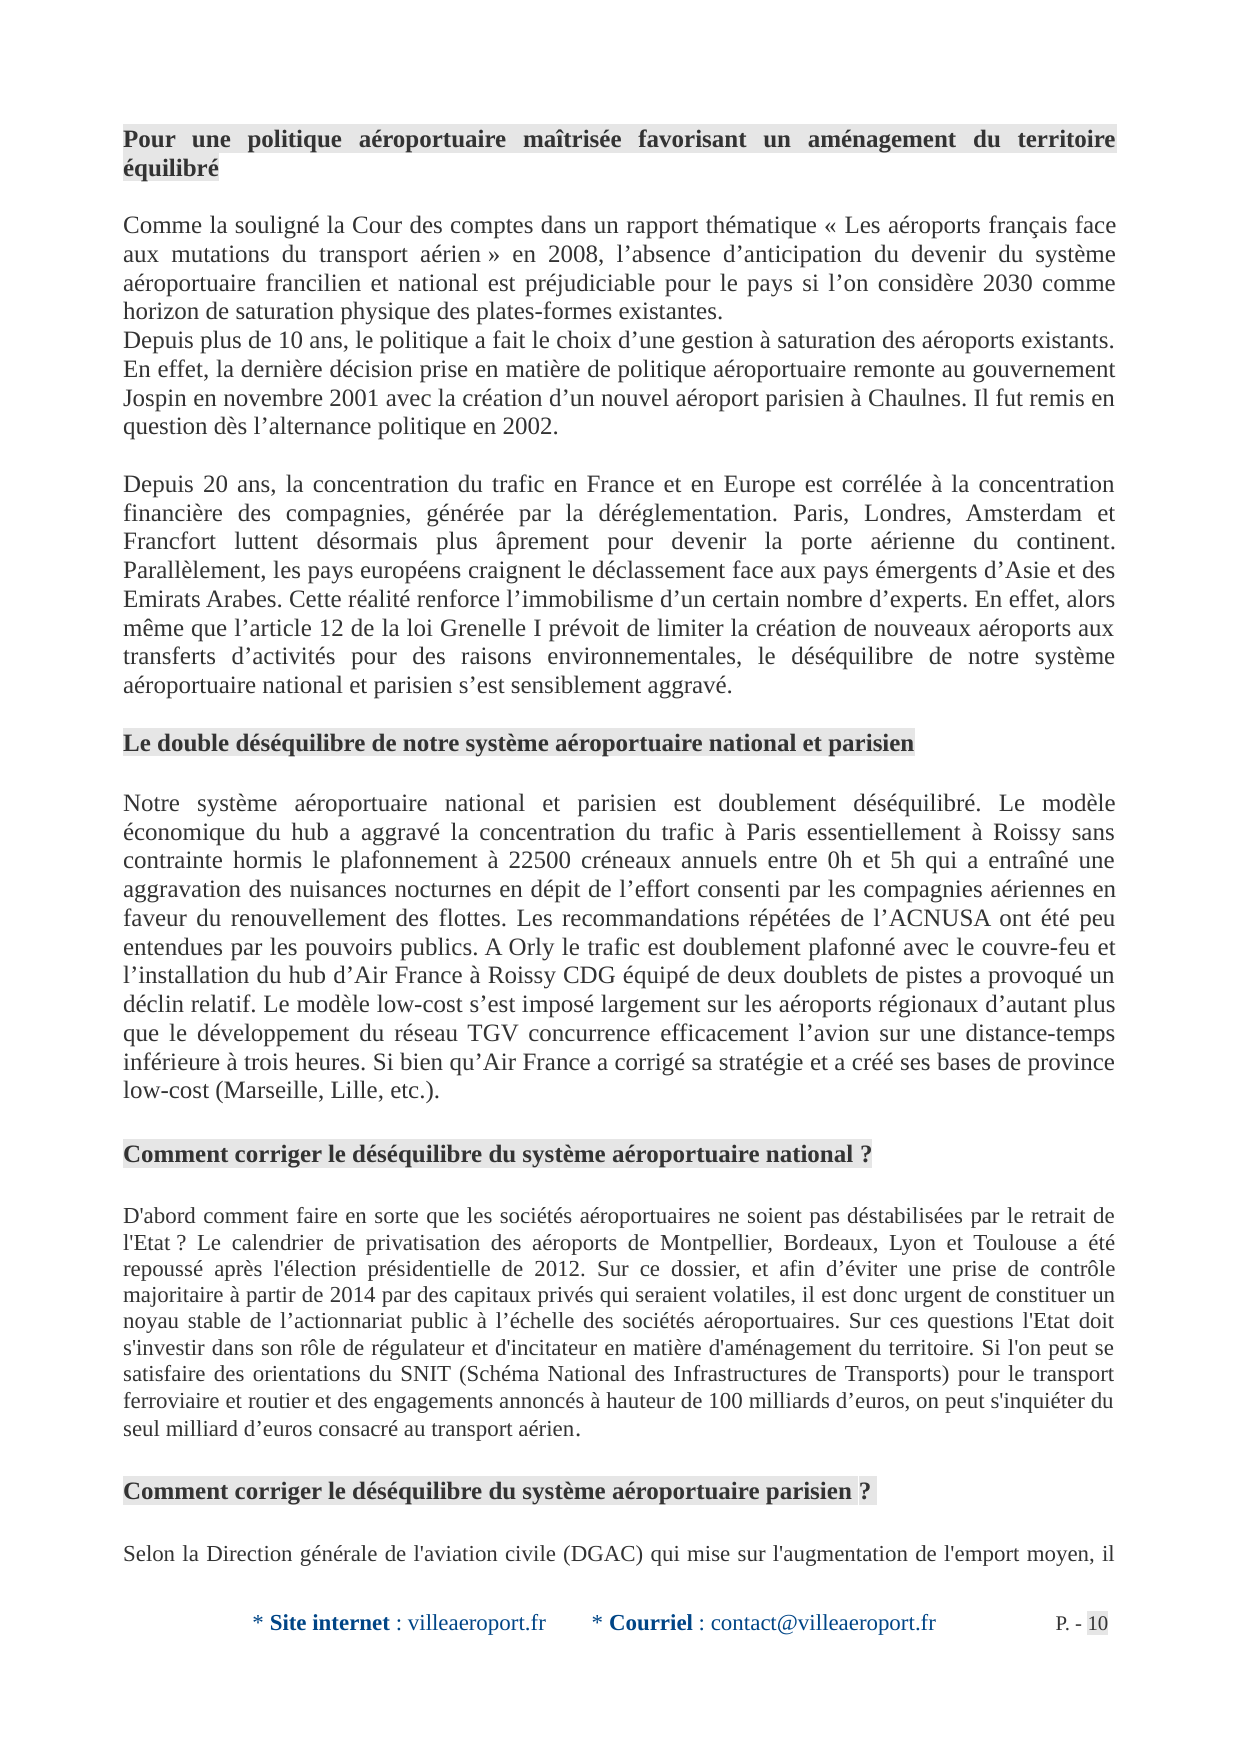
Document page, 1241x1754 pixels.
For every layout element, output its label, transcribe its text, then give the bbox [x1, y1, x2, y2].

table_cell Pour une politique aéroportuaire maîtrisée favorisant un aménagement du territoire équilibré Comme la souligné la Cour des comptes dans un rapport thématique « Les aéroports français face aux mutations du transport aérien » en 2008, l’absence d’anticipation du devenir du système aéroportuaire francilien et national est préjudiciable pour le pays si l’on considère 2030 comme horizon de saturation physique des plates-formes existantes. Depuis plus de 10 ans, le politique a fait le choix d’une gestion à saturation des aéroports existants. En effet, la dernière décision prise en matière de politique aéroportuaire remonte au gouvernement Jospin en novembre 2001 avec la création d’un nouvel aéroport parisien à Chaulnes. Il fut remis en question dès l’alternance politique en 2002. Depuis 20 ans, la concentration du trafic en France et en Europe est corrélée à la concentration financière des compagnies, générée par la déréglementation. Paris, Londres, Amsterdam et Francfort luttent désormais plus âprement pour devenir la porte aérienne du continent. Parallèlement, les pays européens craignent le déclassement face aux pays émergents d’Asie et des Emirats Arabes. Cette réalité renforce l’immobilisme d’un certain nombre d’experts. En effet, alors même que l’article 12 de la loi Grenelle I prévoit de limiter la création de nouveaux aéroports aux transferts d’activités pour des raisons environnementales, le déséquilibre de notre système aéroportuaire national et parisien s’est sensiblement aggravé. Le double déséquilibre de notre système aéroportuaire national et parisien Notre système aéroportuaire national et parisien est doublement déséquilibré. Le modèle économique du hub a aggravé la concentration du trafic à Paris essentiellement à Roissy sans contrainte hormis le plafonnement à 22500 créneaux annuels entre 0h et 5h qui a entraîné une aggravation des nuisances nocturnes en dépit de l’effort consenti par les compagnies aériennes en faveur du renouvellement des flottes. Les recommandations répétées de l’ACNUSA ont été peu entendues par les pouvoirs publics. A Orly le trafic est doublement plafonné avec le couvre-feu et l’installation du hub d’Air France à Roissy CDG équipé de deux doublets de pistes a provoqué un déclin relatif. Le modèle low-cost s’est imposé largement sur les aéroports régionaux d’autant plus que le développement du réseau TGV concurrence efficacement l’avion sur une distance-temps inférieure à trois heures. Si bien qu’Air France a corrigé sa stratégie et a créé ses bases de province low-cost (Marseille, Lille, etc.). Comment corriger le déséquilibre du système aéroportuaire national ? D'abord comment faire en sorte que les sociétés aéroportuaires ne soient pas déstabilisées par le retrait de l'Etat ? Le calendrier de privatisation des aéroports de Montpellier, Bordeaux, Lyon et Toulouse a été repoussé après l'élection présidentielle de 2012. Sur ce dossier, et afin d’éviter une prise de contrôle majoritaire à partir de 2014 par des capitaux privés qui seraient volatiles, il est donc urgent de constituer un noyau stable de l’actionnariat public à l’échelle des sociétés aéroportuaires. Sur ces questions l'Etat doit s'investir dans son rôle de régulateur et d'incitateur en matière d'aménagement du territoire. Si l'on peut se satisfaire des orientations du SNIT (Schéma National des Infrastructures de Transports) pour le transport ferroviaire et routier et des engagements annoncés à hauteur de 100 milliards d’euros, on peut s'inquiéter du seul milliard d’euros consacré au transport aérien. Comment corriger le déséquilibre du système aéroportuaire parisien ? Selon la Direction générale de l'aviation civile (DGAC) qui mise sur l'augmentation de l'emport moyen, il [117, 118, 1122, 1572]
